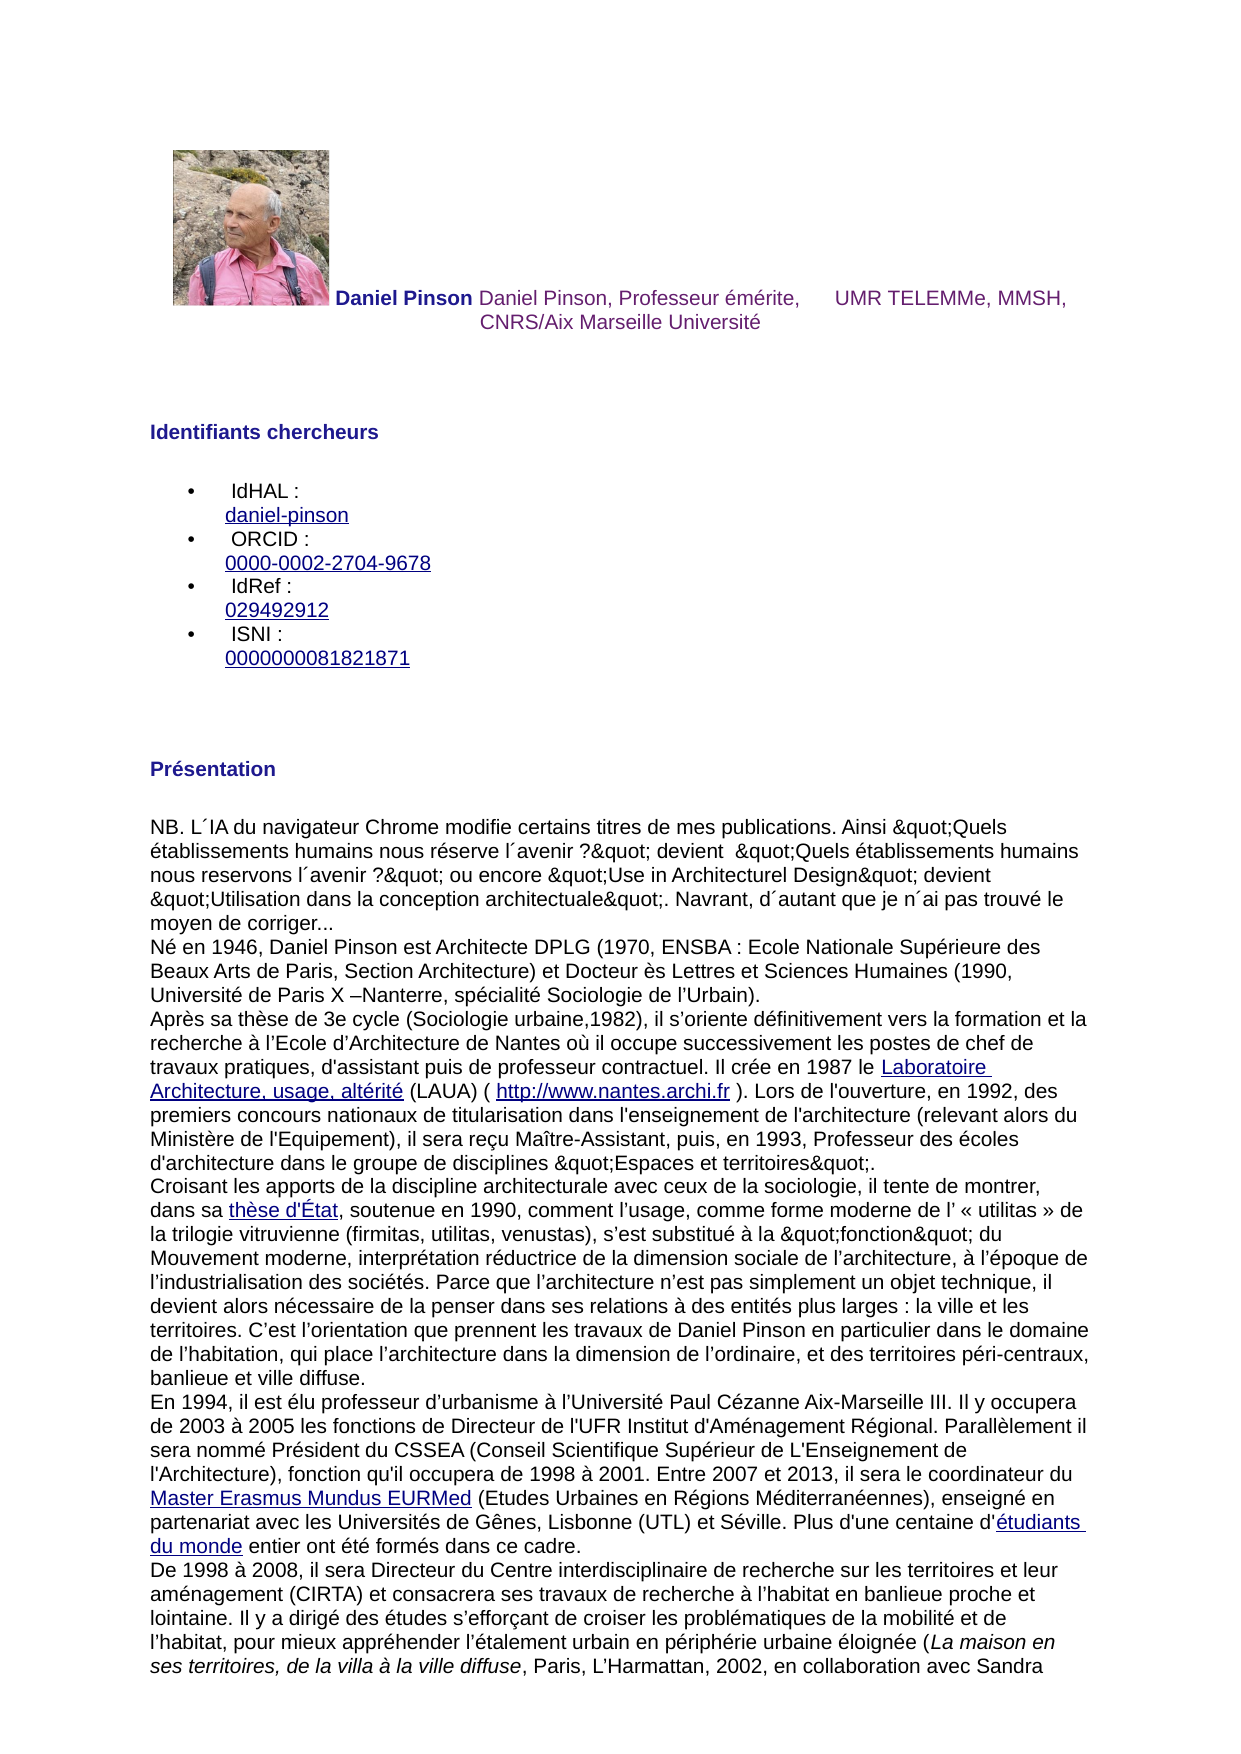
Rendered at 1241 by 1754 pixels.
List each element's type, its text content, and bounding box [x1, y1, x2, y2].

list IdRef : [187, 574, 1090, 598]
subtitle Daniel Pinson Daniel Pinson, Professeur émérite, UMR TELEMMe, MMSH, CNRS/Aix Marseille Université [150, 150, 1090, 334]
list IdHAL : [187, 478, 1090, 502]
text En 1994, il est élu professeur d’urbanisme à l’Université Paul Cézanne Aix-Marseille III. Il y occupera de 2003 à 2005 les fonctions de Directeur de l'UFR Institut d'Aménagement Régional. Parallèlement il sera nommé Président du CSSEA (Conseil Scientifique Supérieur de L'Enseignement de l'Architecture), fonction qu'il occupera de 1998 à 2001. Entre 2007 et 2013, il sera le coordinateur du Master Erasmus Mundus EURMed (Etudes Urbaines en Régions Méditerranéennes), enseigné en partenariat avec les Universités de Gênes, Lisbonne (UTL) et Séville. Plus d'une centaine d'étudiants du monde entier ont été formés dans ce cadre. [150, 1390, 1090, 1558]
list daniel-pinson [187, 502, 1090, 526]
subtitle Présentation [150, 757, 1090, 781]
subtitle Identifiants chercheurs [150, 420, 1090, 444]
list 0000-0002-2704-9678 [187, 550, 1090, 574]
picture [173, 150, 330, 306]
text Croisant les apports de la discipline architecturale avec ceux de la sociologie, il tente de montrer, dans sa thèse d'État, soutenue en 1990, comment l’usage, comme forme moderne de l’ « utilitas » de la trilogie vitruvienne (firmitas, utilitas, venustas), s’est substitué à la &quot;fonction&quot; du Mouvement moderne, interprétation réductrice de la dimension sociale de l’architecture, à l’époque de l’industrialisation des sociétés. Parce que l’architecture n’est pas simplement un objet technique, il devient alors nécessaire de la penser dans ses relations à des entités plus larges : la ville et les territoires. C’est l’orientation que prennent les travaux de Daniel Pinson en particulier dans le domaine de l’habitation, qui place l’architecture dans la dimension de l’ordinaire, et des territoires péri-centraux, banlieue et ville diffuse. [150, 1174, 1090, 1390]
list ISNI : [187, 622, 1090, 646]
text De 1998 à 2008, il sera Directeur du Centre interdisciplinaire de recherche sur les territoires et leur aménagement (CIRTA) et consacrera ses travaux de recherche à l’habitat en banlieue proche et lointaine. Il y a dirigé des études s’efforçant de croiser les problématiques de la mobilité et de l’habitat, pour mieux appréhender l’étalement urbain en périphérie urbaine éloignée (La maison en ses territoires, de la villa à la ville diffuse, Paris, L’Harmattan, 2002, en collaboration avec Sandra [150, 1558, 1090, 1677]
text Né en 1946, Daniel Pinson est Architecte DPLG (1970, ENSBA : Ecole Nationale Supérieure des Beaux Arts de Paris, Section Architecture) et Docteur ès Lettres et Sciences Humaines (1990, Université de Paris X –Nanterre, spécialité Sociologie de l’Urbain). [150, 935, 1090, 1007]
text NB. L´IA du navigateur Chrome modifie certains titres de mes publications. Ainsi &quot;Quels établissements humains nous réserve l´avenir ?&quot; devient &quot;Quels établissements humains nous reservons l´avenir ?&quot; ou encore &quot;Use in Architecturel Design&quot; devient &quot;Utilisation dans la conception architectuale&quot;. Navrant, d´autant que je n´ai pas trouvé le moyen de corriger... [150, 815, 1090, 935]
list ORCID : [187, 526, 1090, 550]
list 0000000081821871 [187, 646, 1090, 670]
list 029492912 [187, 598, 1090, 622]
text Après sa thèse de 3e cycle (Sociologie urbaine,1982), il s’oriente définitivement vers la formation et la recherche à l’Ecole d’Architecture de Nantes où il occupe successivement les postes de chef de travaux pratiques, d'assistant puis de professeur contractuel. Il crée en 1987 le Laboratoire Architecture, usage, altérité (LAUA) ( http://www.nantes.archi.fr ). Lors de l'ouverture, en 1992, des premiers concours nationaux de titularisation dans l'enseignement de l'architecture (relevant alors du Ministère de l'Equipement), il sera reçu Maître-Assistant, puis, en 1993, Professeur des écoles d'architecture dans le groupe de disciplines &quot;Espaces et territoires&quot;. [150, 1007, 1090, 1174]
